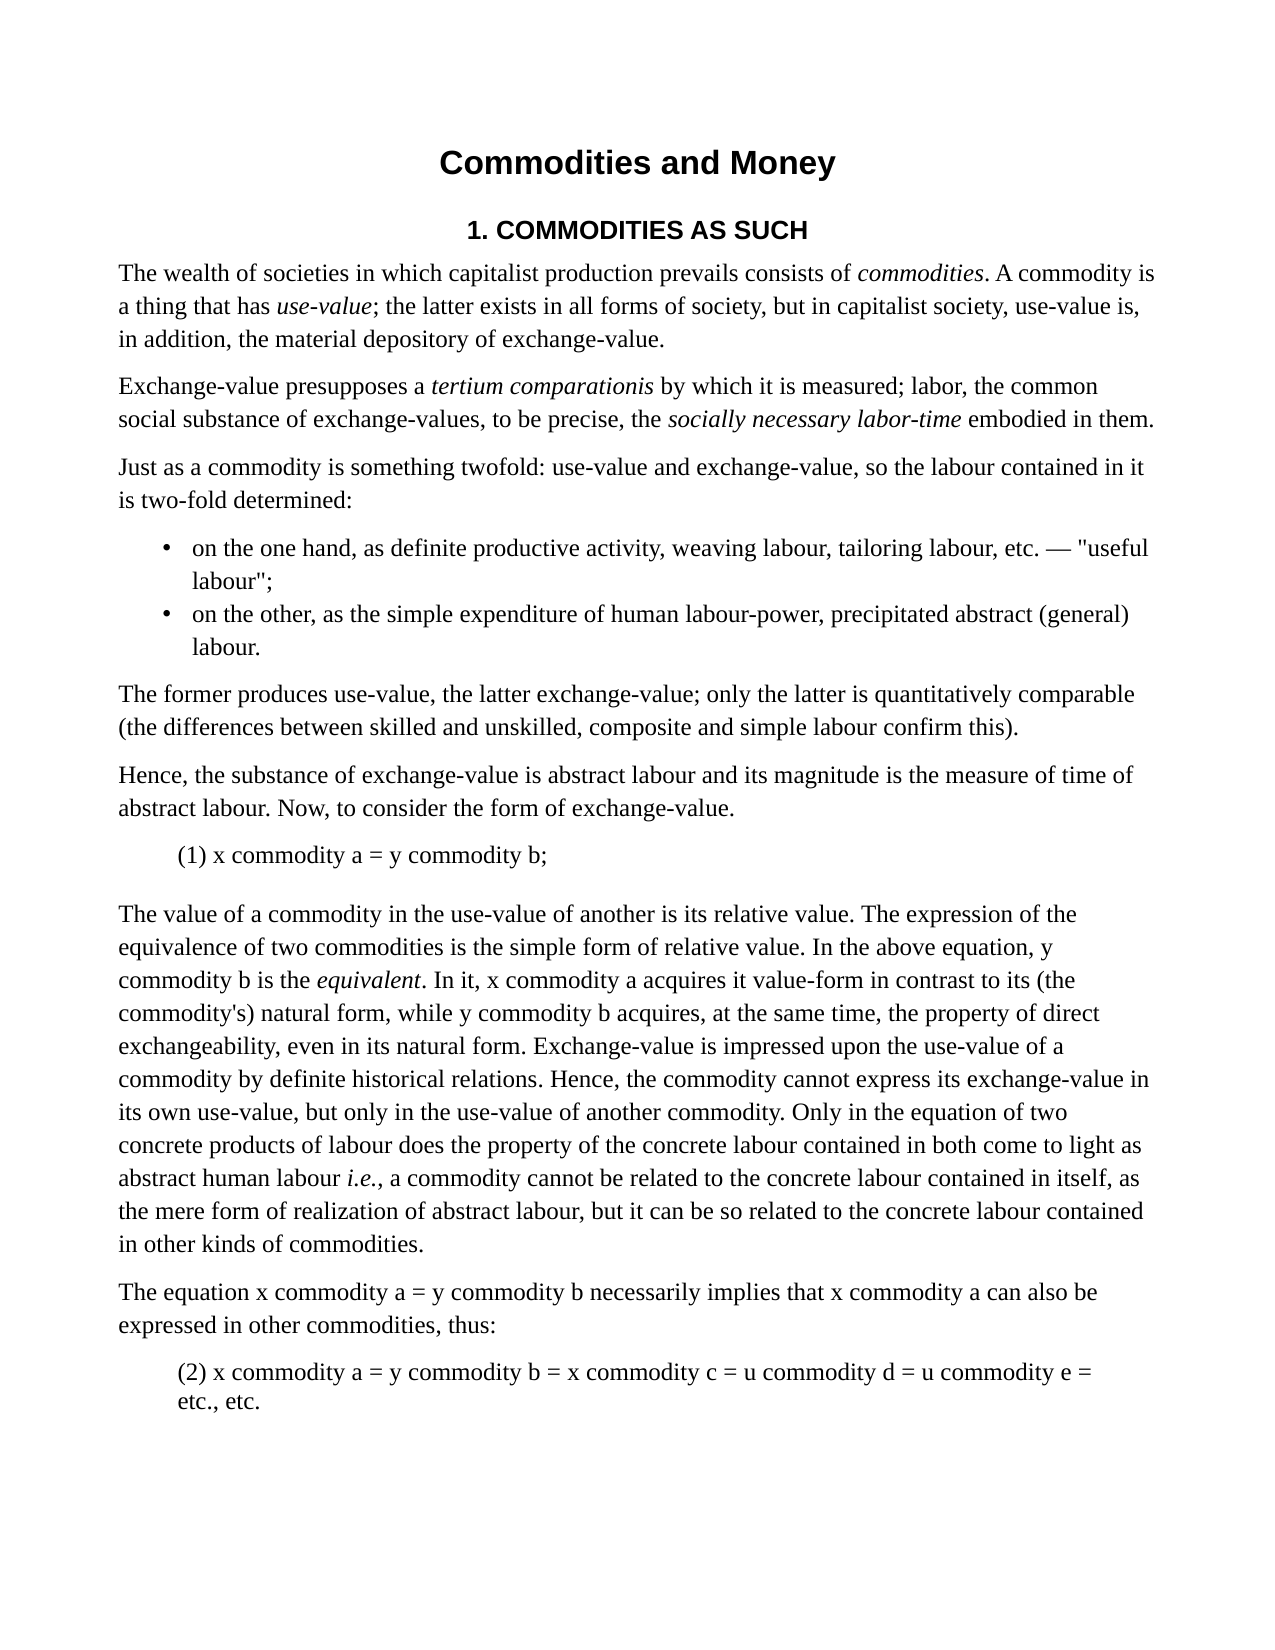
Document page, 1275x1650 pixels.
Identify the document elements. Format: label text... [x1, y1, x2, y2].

list on the one hand, as definite productive activity, weaving labour, tailoring labour, etc. — "useful labour"; [162, 533, 1157, 594]
text Just as a commodity is something twofold: use-value and exchange-value, so the labour contained in it is two-fold determined: [118, 452, 1157, 514]
text Exchange-value presupposes a tertium comparationis by which it is measured; labor, the common social substance of exchange-values, to be precise, the socially necessary labor-time embodied in them. [118, 371, 1157, 433]
subtitle Commodities and Money [118, 143, 1157, 182]
subtitle 1. COMMODITIES AS SUCH [118, 215, 1157, 245]
text The value of a commodity in the use-value of another is its relative value. The expression of the equivalence of two commodities is the simple form of relative value. In the above equation, y commodity b is the equivalent. In it, x commodity a acquires it value-form in contrast to its (the commodity's) natural form, while y commodity b acquires, at the same time, the property of direct exchangeability, even in its natural form. Exchange-value is impressed upon the use-value of a commodity by definite historical relations. Hence, the commodity cannot express its exchange-value in its own use-value, but only in the use-value of another commodity. Only in the equation of two concrete products of labour does the property of the concrete labour contained in both come to light as abstract human labour i.e., a commodity cannot be related to the concrete labour contained in itself, as the mere form of realization of abstract labour, but it can be so related to the concrete labour contained in other kinds of commodities. [118, 899, 1157, 1258]
text Hence, the substance of exchange-value is abstract labour and its magnitude is the measure of time of abstract labour. Now, to consider the form of exchange-value. [118, 760, 1157, 822]
text (1) x commodity a = y commodity b; [177, 841, 1098, 869]
list on the other, as the simple expenditure of human labour-power, precipitated abstract (general) labour. [162, 599, 1157, 661]
text The equation x commodity a = y commodity b necessarily implies that x commodity a can also be expressed in other commodities, thus: [118, 1277, 1157, 1338]
text The wealth of societies in which capitalist production prevails consists of commodities. A commodity is a thing that has use-value; the latter exists in all forms of society, but in capitalist society, use-value is, in addition, the material depository of exchange-value. [118, 258, 1157, 353]
text (2) x commodity a = y commodity b = x commodity c = u commodity d = u commodity e = etc., etc. [177, 1357, 1098, 1415]
text The former produces use-value, the latter exchange-value; only the latter is quantitatively comparable (the differences between skilled and unskilled, composite and simple labour confirm this). [118, 679, 1157, 741]
